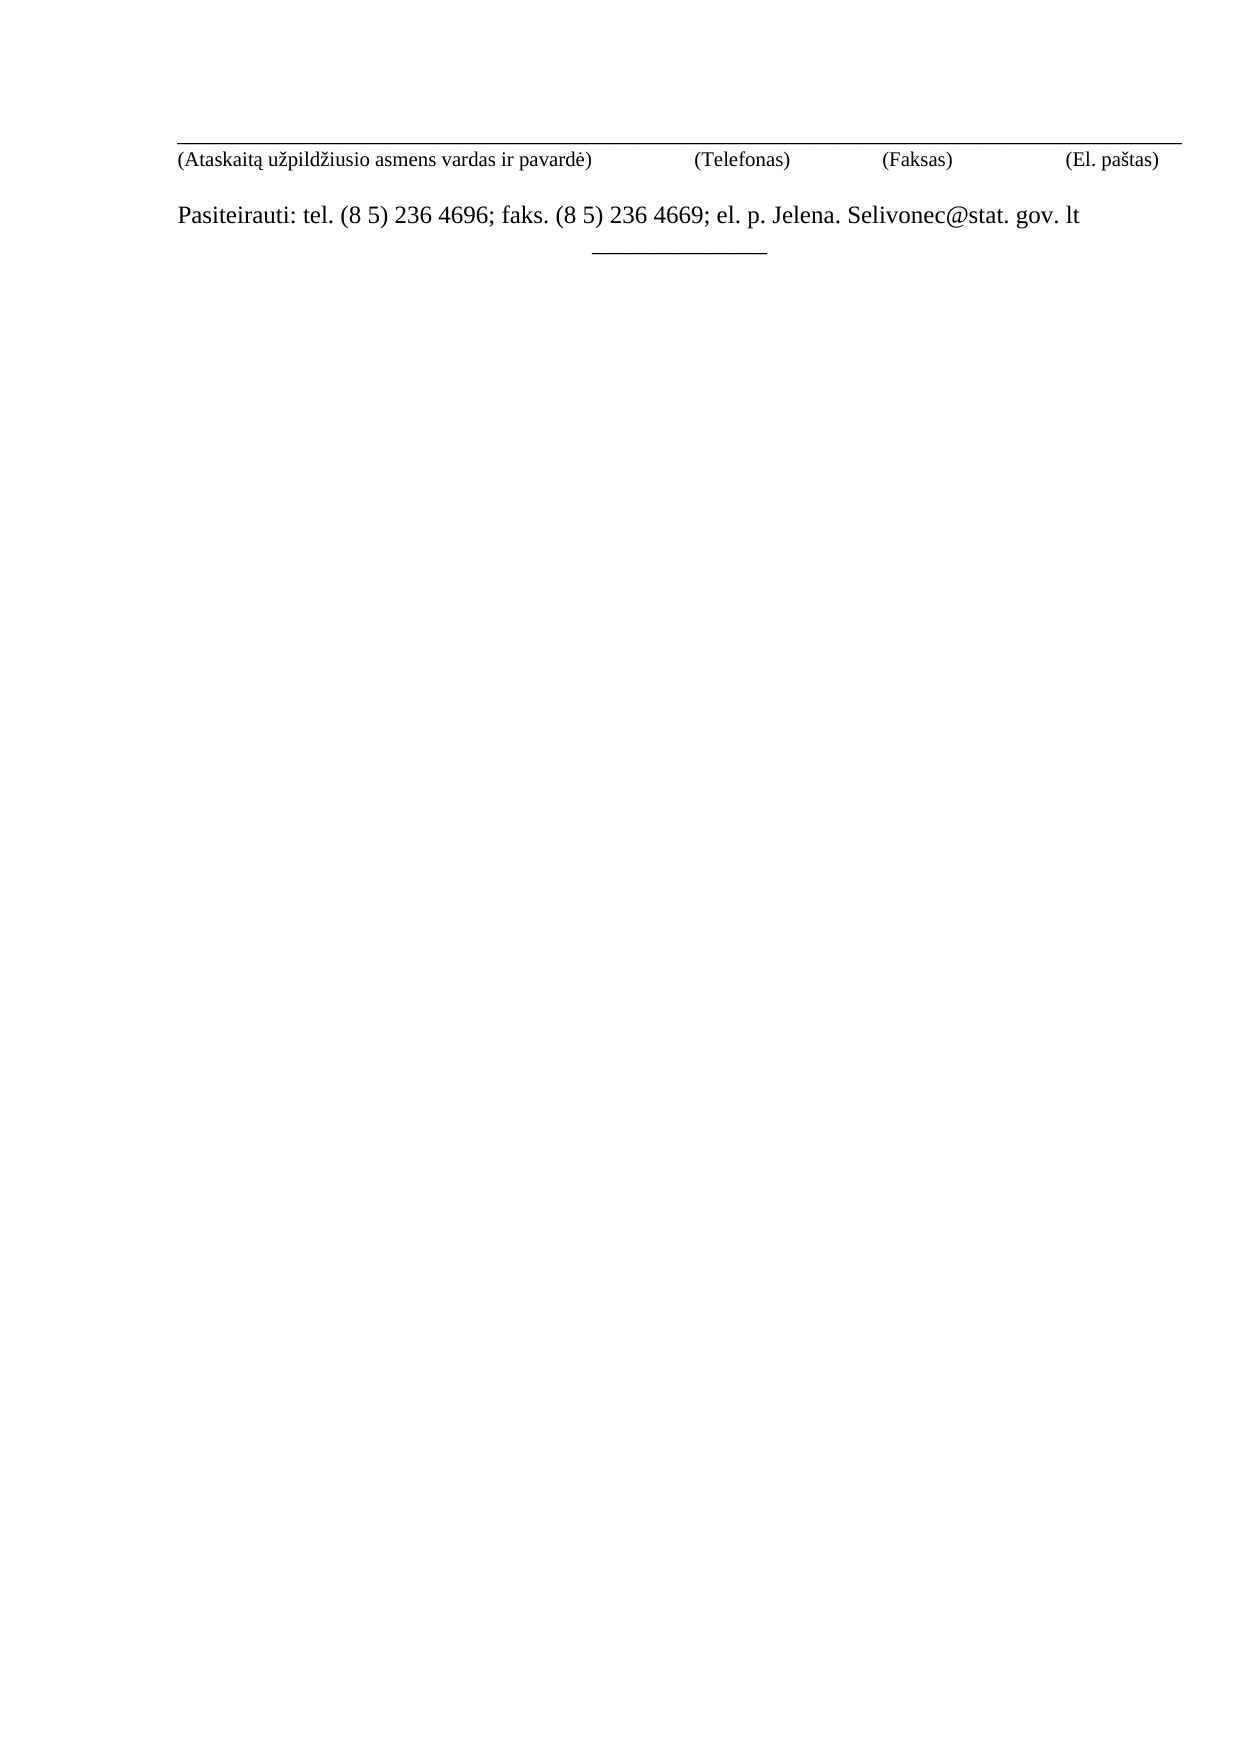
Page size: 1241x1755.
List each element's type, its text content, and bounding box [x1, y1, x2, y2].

text (Ataskaitą užpildžiusio asmens vardas ir pavardė) (Telefonas) (Faksas) (El. paštas) [177, 147, 1181, 171]
text ______________ [177, 228, 1181, 257]
text Pasiteirauti: tel. (8 5) 236 4696; faks. (8 5) 236 4669; el. p. Jelena. Selivonec@stat. gov. lt [177, 200, 1181, 228]
